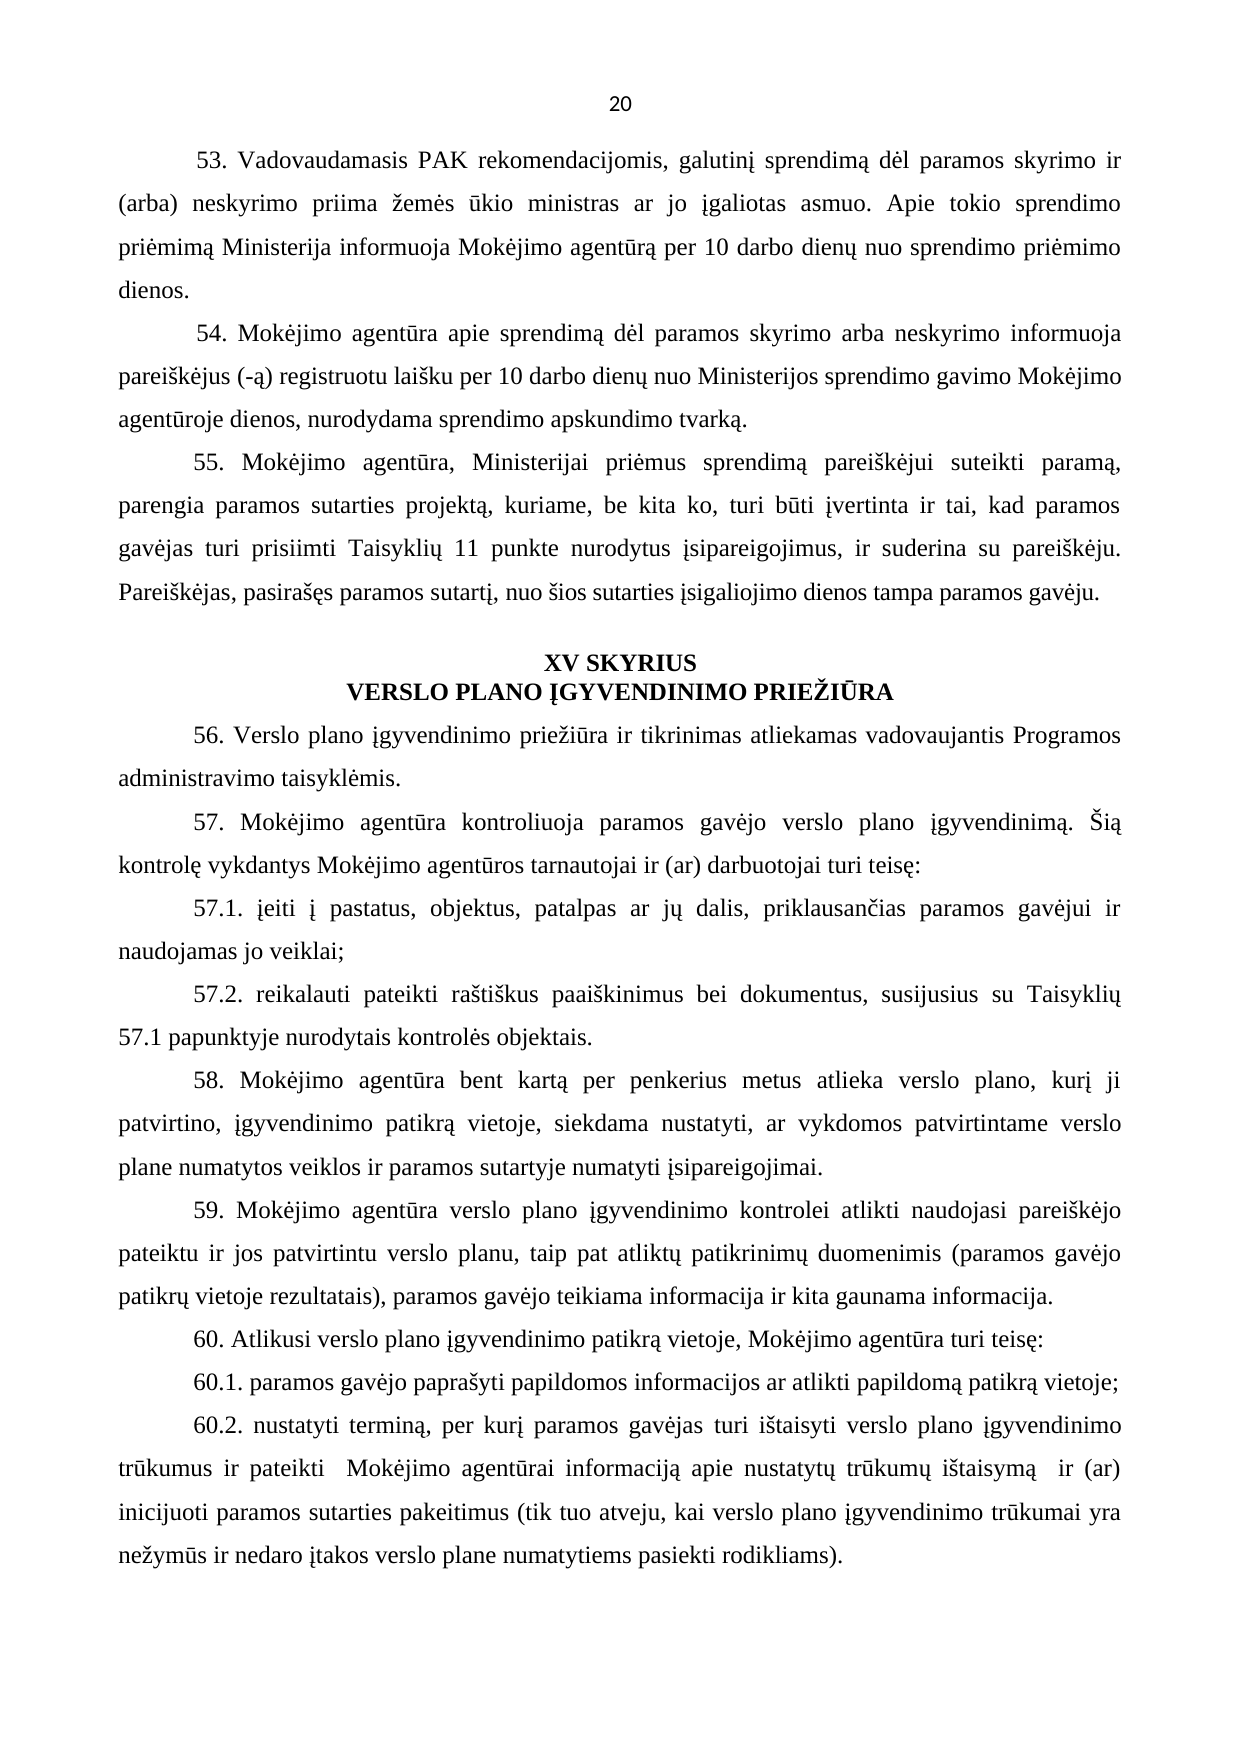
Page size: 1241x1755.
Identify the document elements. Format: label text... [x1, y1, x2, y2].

text 57.1. įeiti į pastatus, objektus, patalpas ar jų dalis, priklausančias paramos gavėjui ir naudojamas jo veiklai; [118, 893, 1122, 965]
text 58. Mokėjimo agentūra bent kartą per penkerius metus atlieka verslo plano, kurį ji patvirtino, įgyvendinimo patikrą vietoje, siekdama nustatyti, ar vykdomos patvirtintame verslo plane numatytos veiklos ir paramos sutartyje numatyti įsipareigojimai. [118, 1065, 1122, 1180]
text 60. Atlikusi verslo plano įgyvendinimo patikrą vietoje, Mokėjimo agentūra turi teisę: [118, 1324, 1122, 1353]
text 53. Vadovaudamasis PAK rekomendacijomis, galutinį sprendimą dėl paramos skyrimo ir (arba) neskyrimo priima žemės ūkio ministras ar jo įgaliotas asmuo. Apie tokio sprendimo priėmimą Ministerija informuoja Mokėjimo agentūrą per 10 darbo dienų nuo sprendimo priėmimo dienos. [118, 145, 1122, 303]
text XV SKYRIUS [118, 648, 1122, 677]
text 55. Mokėjimo agentūra, Ministerijai priėmus sprendimą pareiškėjui suteikti paramą, parengia paramos sutarties projektą, kuriame, be kita ko, turi būti įvertinta ir tai, kad paramos gavėjas turi prisiimti Taisyklių 11 punkte nurodytus įsipareigojimus, ir suderina su pareiškėju. Pareiškėjas, pasirašęs paramos sutartį, nuo šios sutarties įsigaliojimo dienos tampa paramos gavėju. [118, 447, 1122, 605]
text 57. Mokėjimo agentūra kontroliuoja paramos gavėjo verslo plano įgyvendinimą. Šią kontrolę vykdantys Mokėjimo agentūros tarnautojai ir (ar) darbuotojai turi teisę: [118, 807, 1122, 878]
text 56. Verslo plano įgyvendinimo priežiūra ir tikrinimas atliekamas vadovaujantis Programos administravimo taisyklėmis. [118, 720, 1122, 792]
text VERSLO PLANO ĮGYVENDINIMO PRIEŽIŪRA [118, 677, 1122, 706]
text 59. Mokėjimo agentūra verslo plano įgyvendinimo kontrolei atlikti naudojasi pareiškėjo pateiktu ir jos patvirtintu verslo planu, taip pat atliktų patikrinimų duomenimis (paramos gavėjo patikrų vietoje rezultatais), paramos gavėjo teikiama informacija ir kita gaunama informacija. [118, 1195, 1122, 1310]
text 60.1. paramos gavėjo paprašyti papildomos informacijos ar atlikti papildomą patikrą vietoje; [118, 1367, 1122, 1396]
text 54. Mokėjimo agentūra apie sprendimą dėl paramos skyrimo arba neskyrimo informuoja pareiškėjus (-ą) registruotu laišku per 10 darbo dienų nuo Ministerijos sprendimo gavimo Mokėjimo agentūroje dienos, nurodydama sprendimo apskundimo tvarką. [118, 318, 1122, 433]
text 60.2. nustatyti terminą, per kurį paramos gavėjas turi ištaisyti verslo plano įgyvendinimo trūkumus ir pateikti Mokėjimo agentūrai informaciją apie nustatytų trūkumų ištaisymą ir (ar) inicijuoti paramos sutarties pakeitimus (tik tuo atveju, kai verslo plano įgyvendinimo trūkumai yra nežymūs ir nedaro įtakos verslo plane numatytiems pasiekti rodikliams). [118, 1410, 1122, 1568]
text 57.2. reikalauti pateikti raštiškus paaiškinimus bei dokumentus, susijusius su Taisyklių 57.1 papunktyje nurodytais kontrolės objektais. [118, 979, 1122, 1051]
